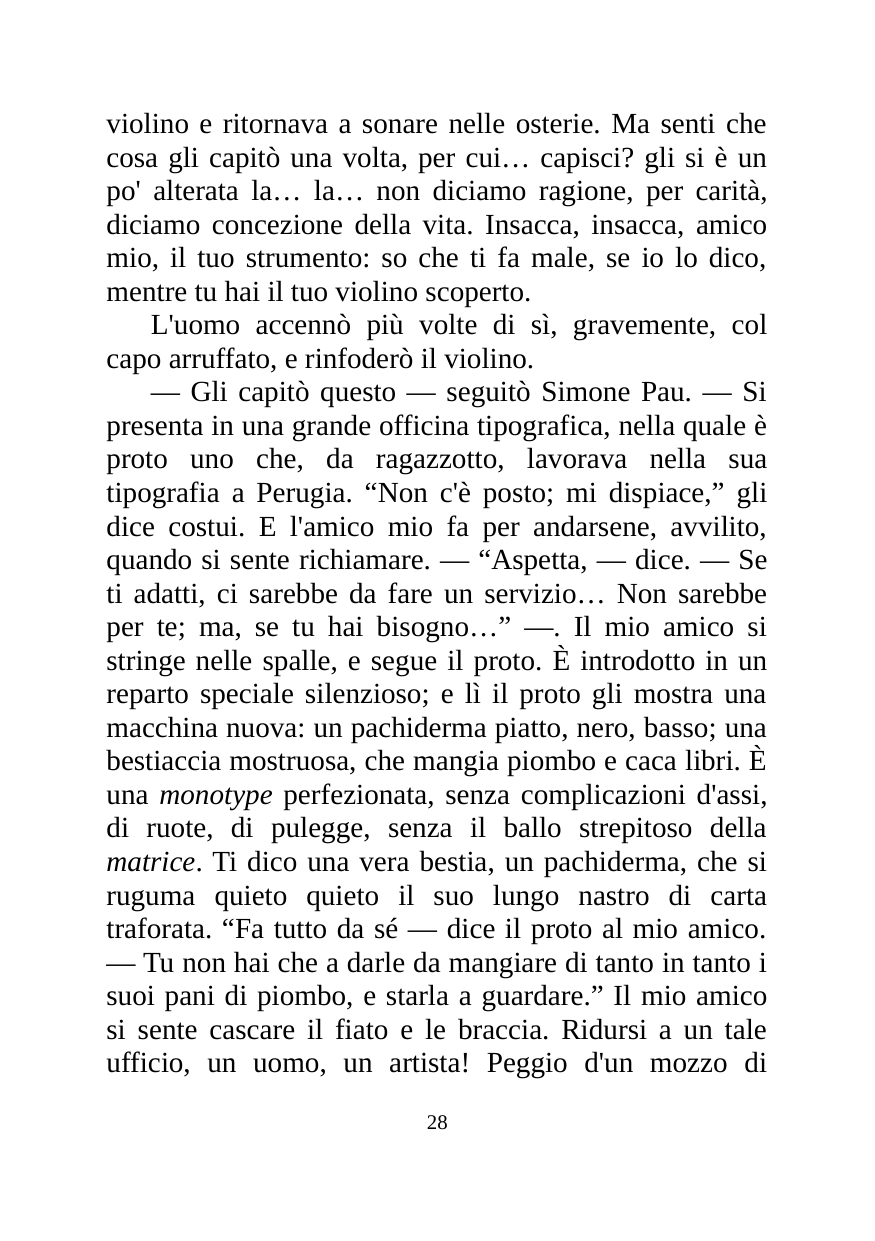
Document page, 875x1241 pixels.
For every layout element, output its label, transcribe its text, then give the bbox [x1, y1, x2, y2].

text — Gli capitò questo — seguitò Simone Pau. — Si presenta in una grande officina tipografica, nella quale è proto uno che, da ragazzotto, lavorava nella sua tipografia a Perugia. “Non c'è posto; mi dispiace,” gli dice costui. E l'amico mio fa per andarsene, avvilito, quando si sente richiamare. — “Aspetta, — dice. — Se ti adatti, ci sarebbe da fare un servizio… Non sarebbe per te; ma, se tu hai bisogno…” —. Il mio amico si stringe nelle spalle, e segue il proto. È introdotto in un reparto speciale silenzioso; e lì il proto gli mostra una macchina nuova: un pachiderma piatto, nero, basso; una bestiaccia mostruosa, che mangia piombo e caca libri. È una monotype perfezionata, senza complicazioni d'assi, di ruote, di pulegge, senza il ballo strepitoso della matrice. Ti dico una vera bestia, un pachiderma, che si ruguma quieto quieto il suo lungo nastro di carta traforata. “Fa tutto da sé — dice il proto al mio amico. — Tu non hai che a darle da mangiare di tanto in tanto i suoi pani di piombo, e starla a guardare.” Il mio amico si sente cascare il fiato e le braccia. Ridursi a un tale ufficio, un uomo, un artista! Peggio d'un mozzo di [106, 374, 768, 1079]
text violino e ritornava a sonare nelle osterie. Ma senti che cosa gli capitò una volta, per cui… capisci? gli si è un po' alterata la… la… non diciamo ragione, per carità, diciamo concezione della vita. Insacca, insacca, amico mio, il tuo strumento: so che ti fa male, se io lo dico, mentre tu hai il tuo violino scoperto. [106, 106, 768, 307]
text L'uomo accennò più volte di sì, gravemente, col capo arruffato, e rinfoderò il violino. [106, 307, 768, 374]
